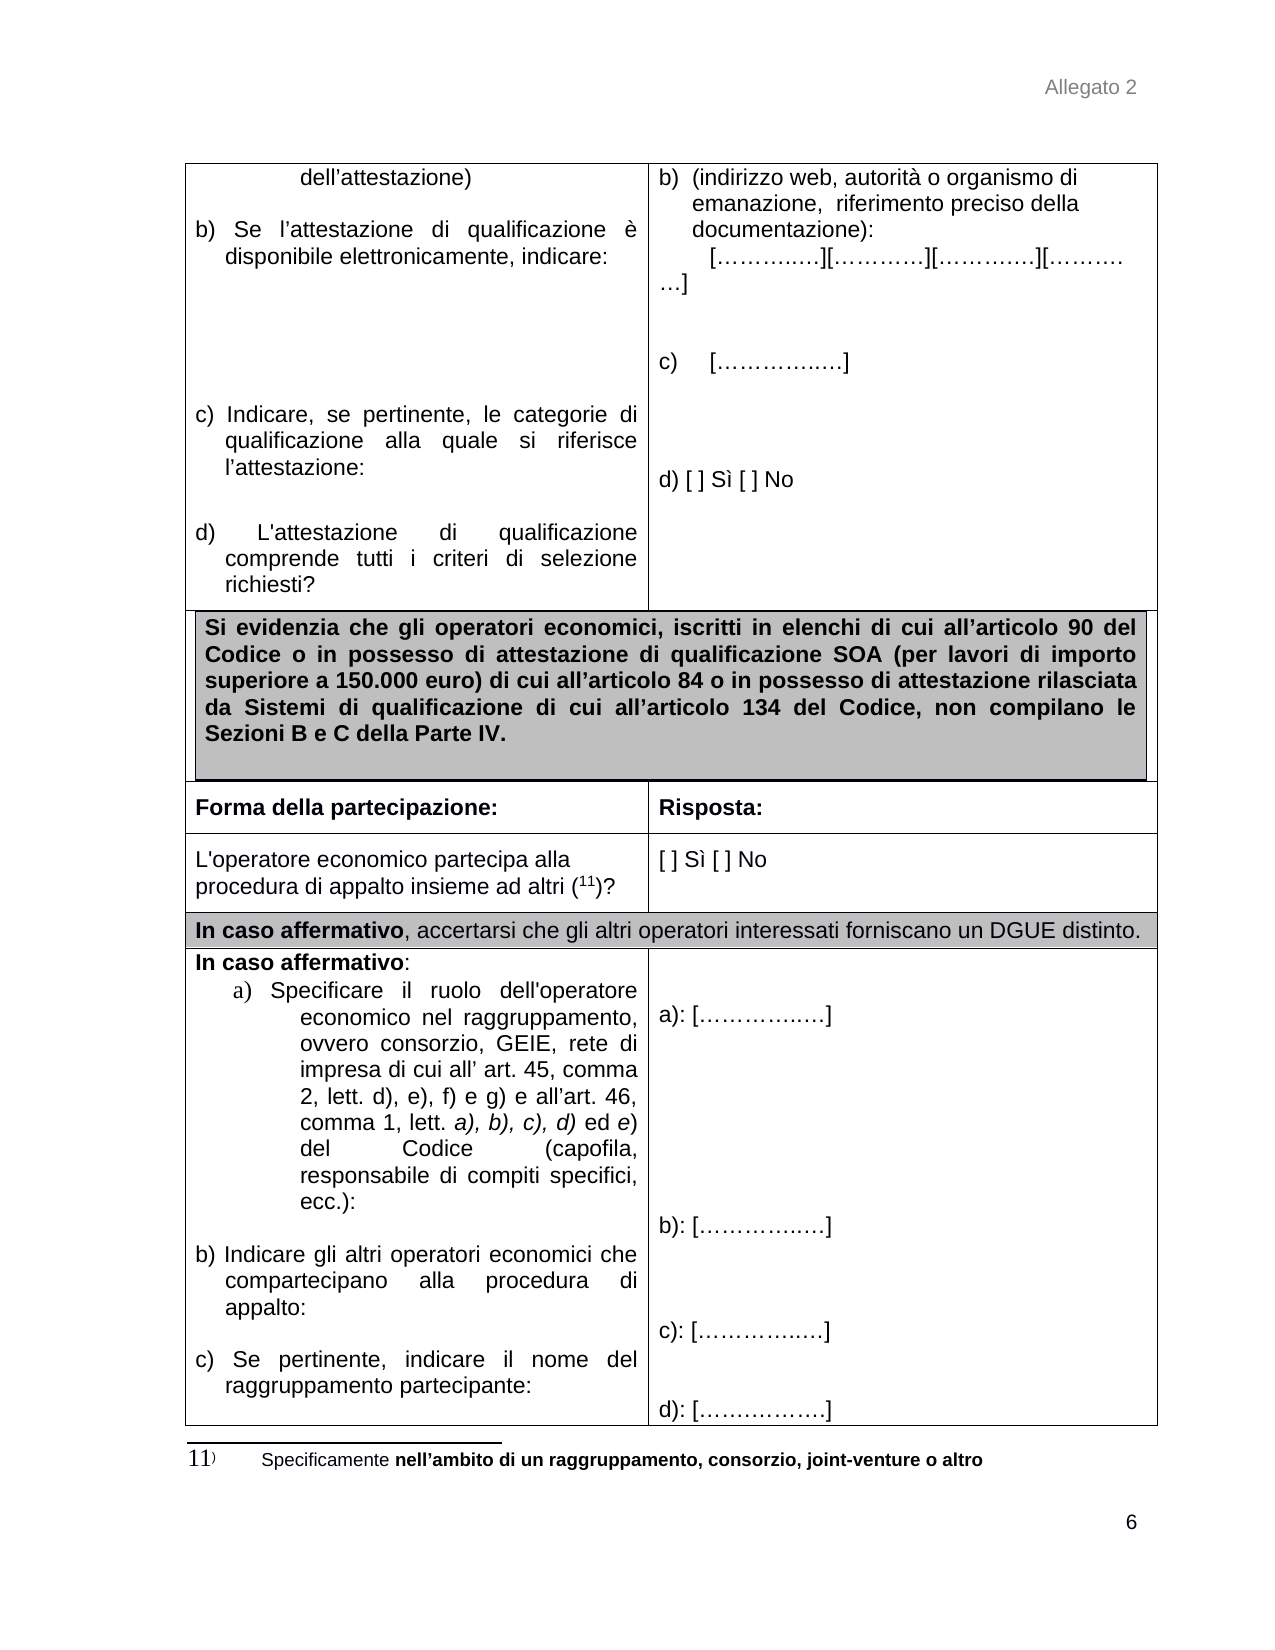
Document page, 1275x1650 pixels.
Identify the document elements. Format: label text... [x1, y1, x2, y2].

table_cell Risposta: [649, 782, 1157, 833]
table_cell In caso affermativo, accertarsi che gli altri operatori interessati forniscano un DGUE distinto. [186, 913, 1157, 947]
table_cell [ ] Sì [ ] No [649, 834, 1157, 912]
table_cell b) (indirizzo web, autorità o organismo di emanazione, riferimento preciso della documentazione): [………..…][…………][……….…][……….…] c) […………..…] d) [ ] Sì [ ] No [649, 164, 1157, 610]
table_cell dell’attestazione) b) Se l’attestazione di qualificazione è disponibile elettronicamente, indicare: c) Indicare, se pertinente, le categorie di qualificazione alla quale si riferisce l’attestazione: d) L'attestazione di qualificazione comprende tutti i criteri di selezione richiesti? [186, 164, 648, 610]
table_cell a): […………..…] b): […………..…] c): […………..…] d): […….……….] [649, 949, 1157, 1425]
table_cell In caso affermativo: Specificare il ruolo dell'operatore economico nel raggruppamento, ovvero consorzio, GEIE, rete di impresa di cui all’ art. 45, comma 2, lett. d), e), f) e g) e all’art. 46, comma 1, lett. a), b), c), d) ed e) del Codice (capofila, responsabile di compiti specifici, ecc.): b) Indicare gli altri operatori economici che compartecipano alla procedura di appalto: c) Se pertinente, indicare il nome del raggruppamento partecipante: [186, 949, 648, 1425]
table_cell L'operatore economico partecipa alla procedura di appalto insieme ad altri ()? [186, 834, 648, 912]
table_cell Forma della partecipazione: [186, 782, 648, 833]
